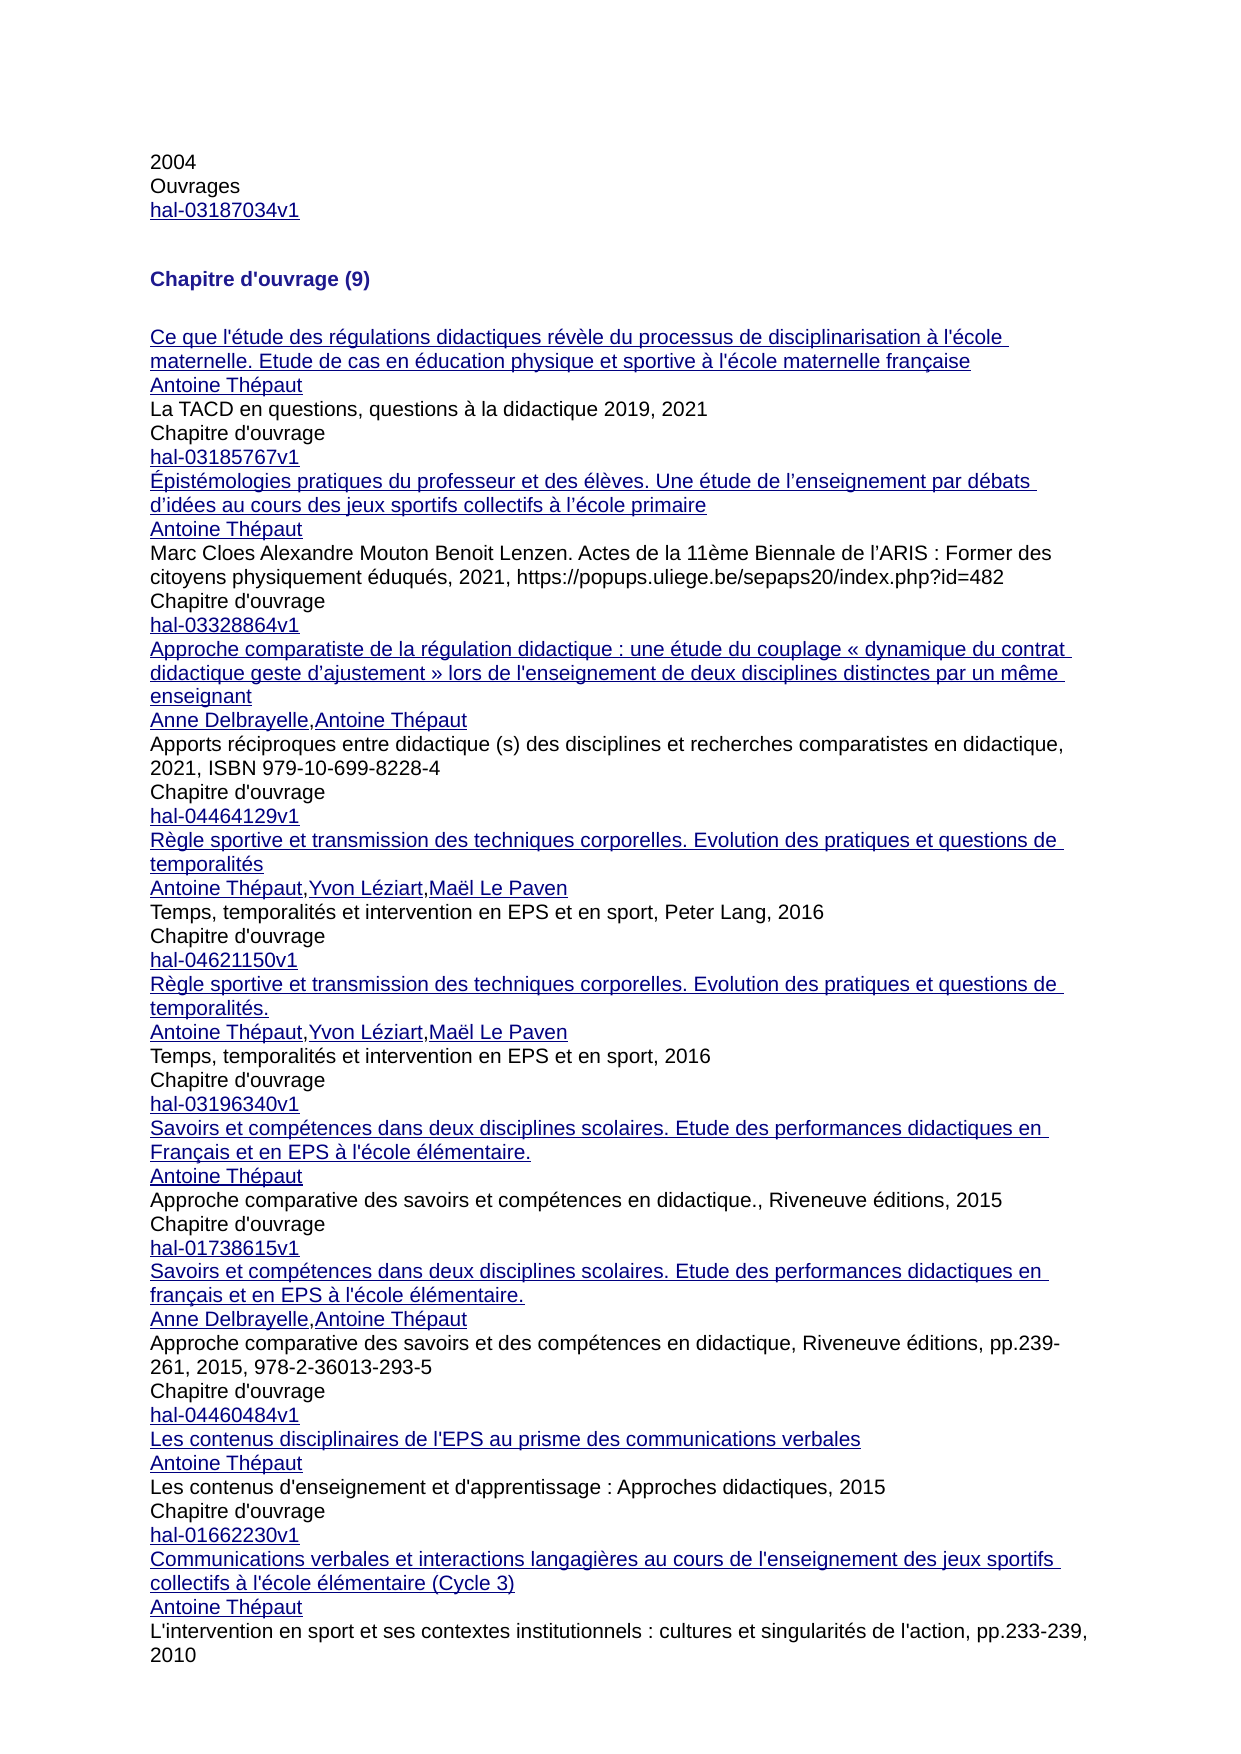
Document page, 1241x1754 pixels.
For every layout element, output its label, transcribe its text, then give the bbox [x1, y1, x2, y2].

table_cell Règle sportive et transmission des techniques corporelles. Evolution des pratiques et questions de temporalités Antoine Thépaut,Yvon Léziart,Maël Le Paven Temps, temporalités et intervention en EPS et en sport, Peter Lang, 2016 Chapitre d'ouvrage hal-04621150v1 [150, 828, 1090, 972]
table_cell Communications verbales et interactions langagières au cours de l'enseignement des jeux sportifs collectifs à l'école élémentaire (Cycle 3) Antoine Thépaut L'intervention en sport et ses contextes institutionnels : cultures et singularités de l'action, pp.233-239, 2010 [150, 1547, 1090, 1667]
subtitle Chapitre d'ouvrage (9) [150, 267, 1090, 291]
table_cell Les contenus disciplinaires de l'EPS au prisme des communications verbales Antoine Thépaut Les contenus d'enseignement et d'apprentissage : Approches didactiques, 2015 Chapitre d'ouvrage hal-01662230v1 [150, 1427, 1090, 1547]
table_cell Règle sportive et transmission des techniques corporelles. Evolution des pratiques et questions de temporalités. Antoine Thépaut,Yvon Léziart,Maël Le Paven Temps, temporalités et intervention en EPS et en sport, 2016 Chapitre d'ouvrage hal-03196340v1 [150, 972, 1090, 1116]
table_header Ce que l'étude des régulations didactiques révèle du processus de disciplinarisation à l'école maternelle. Etude de cas en éducation physique et sportive à l'école maternelle française Antoine Thépaut La TACD en questions, questions à la didactique 2019, 2021 Chapitre d'ouvrage hal-03185767v1 [150, 325, 1090, 469]
table_cell Savoirs et compétences dans deux disciplines scolaires. Etude des performances didactiques en Français et en EPS à l'école élémentaire. Antoine Thépaut Approche comparative des savoirs et compétences en didactique., Riveneuve éditions, 2015 Chapitre d'ouvrage hal-01738615v1 [150, 1116, 1090, 1259]
table_cell Savoirs et compétences dans deux disciplines scolaires. Etude des performances didactiques en français et en EPS à l'école élémentaire. Anne Delbrayelle,Antoine Thépaut Approche comparative des savoirs et des compétences en didactique, Riveneuve éditions, pp.239-261, 2015, 978-2-36013-293-5 Chapitre d'ouvrage hal-04460484v1 [150, 1259, 1090, 1427]
table_cell Approche comparatiste de la régulation didactique : une étude du couplage « dynamique du contrat didactique geste d’ajustement » lors de l'enseignement de deux disciplines distinctes par un même enseignant Anne Delbrayelle,Antoine Thépaut Apports réciproques entre didactique (s) des disciplines et recherches comparatistes en didactique, 2021, ISBN 979-10-699-8228-4 Chapitre d'ouvrage hal-04464129v1 [150, 636, 1090, 828]
table_cell Épistémologies pratiques du professeur et des élèves. Une étude de l’enseignement par débats d’idées au cours des jeux sportifs collectifs à l’école primaire Antoine Thépaut Marc Cloes Alexandre Mouton Benoit Lenzen. Actes de la 11ème Biennale de l’ARIS : Former des citoyens physiquement éduqués, 2021, https://popups.uliege.be/sepaps20/index.php?id=482 Chapitre d'ouvrage hal-03328864v1 [150, 469, 1090, 636]
table_cell 2004 Ouvrages hal-03187034v1 [150, 150, 1090, 222]
